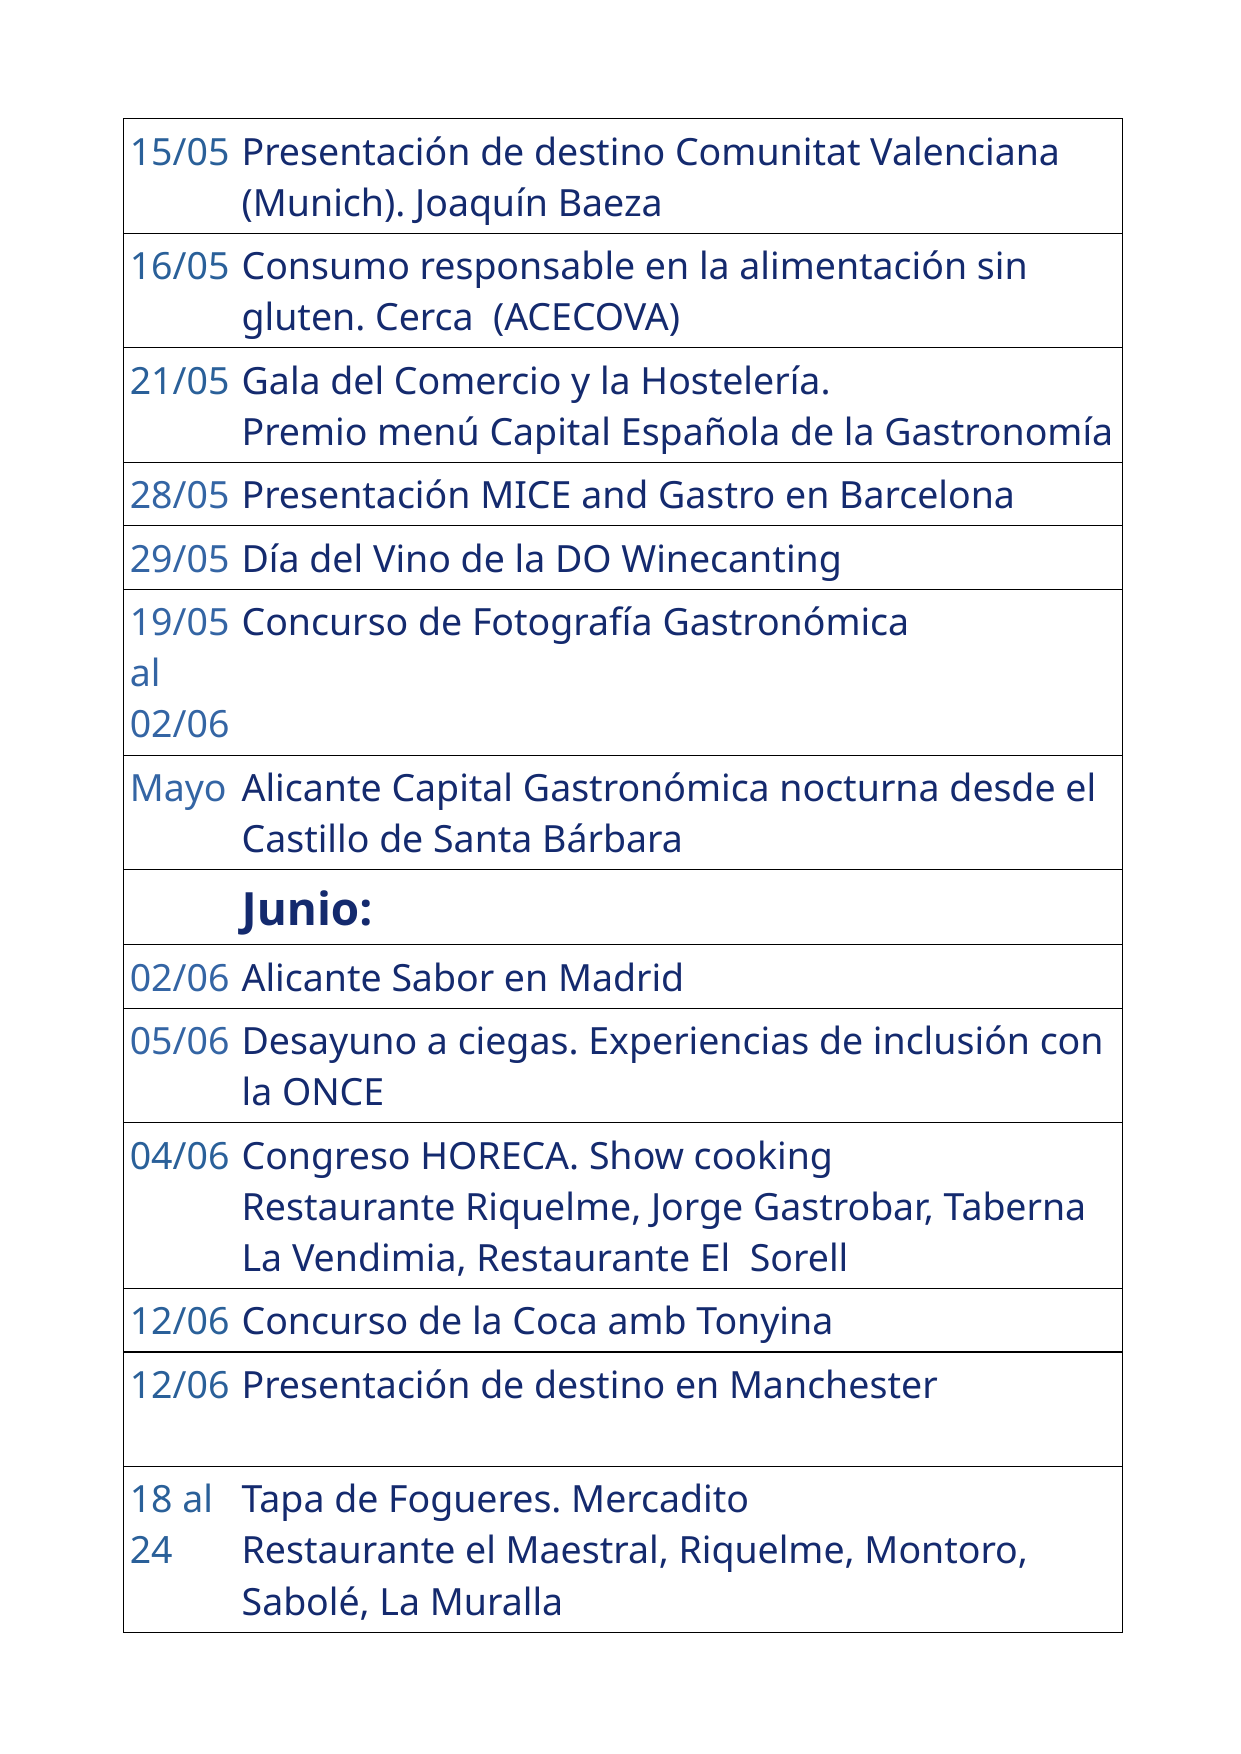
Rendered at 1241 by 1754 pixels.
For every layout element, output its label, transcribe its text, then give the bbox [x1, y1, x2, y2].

table_cell 15/05 [124, 119, 236, 233]
table_cell Congreso HORECA. Show cooking Restaurante Riquelme, Jorge Gastrobar, Taberna La Vendimia, Restaurante El Sorell [236, 1123, 1122, 1288]
table_cell 04/06 [124, 1123, 236, 1288]
table_cell Alicante Sabor en Madrid [236, 945, 1122, 1008]
table_cell Consumo responsable en la alimentación sin gluten. Cerca (ACECOVA) [236, 234, 1122, 347]
table_cell 05/06 [124, 1009, 236, 1122]
table_cell 02/06 [124, 945, 236, 1008]
table_cell Mayo [124, 756, 236, 869]
table_cell Gala del Comercio y la Hostelería. Premio menú Capital Española de la Gastronomía [236, 348, 1122, 462]
table_cell Concurso de Fotografía Gastronómica [236, 590, 1122, 754]
table_cell [124, 870, 236, 944]
table_cell 12/06 [124, 1353, 236, 1466]
table_cell Presentación de destino en Manchester [236, 1353, 1122, 1466]
table_cell Junio: [236, 870, 1122, 944]
table_cell Presentación MICE and Gastro en Barcelona [236, 463, 1122, 525]
table_cell Concurso de la Coca amb Tonyina [236, 1289, 1122, 1351]
table_cell 18 al 24 [124, 1467, 236, 1632]
table_cell Alicante Capital Gastronómica nocturna desde el Castillo de Santa Bárbara [236, 756, 1122, 869]
table_cell Desayuno a ciegas. Experiencias de inclusión con la ONCE [236, 1009, 1122, 1122]
table_cell 28/05 [124, 463, 236, 525]
table_cell 12/06 [124, 1289, 236, 1351]
table_cell Día del Vino de la DO Winecanting [236, 526, 1122, 589]
table_cell Tapa de Fogueres. Mercadito Restaurante el Maestral, Riquelme, Montoro, Sabolé, La Muralla [236, 1467, 1122, 1632]
table_cell 21/05 [124, 348, 236, 462]
table_cell 19/05al 02/06 [124, 590, 236, 754]
table_cell 29/05 [124, 526, 236, 589]
table_cell 16/05 [124, 234, 236, 347]
table_cell Presentación de destino Comunitat Valenciana (Munich). Joaquín Baeza [236, 119, 1122, 233]
